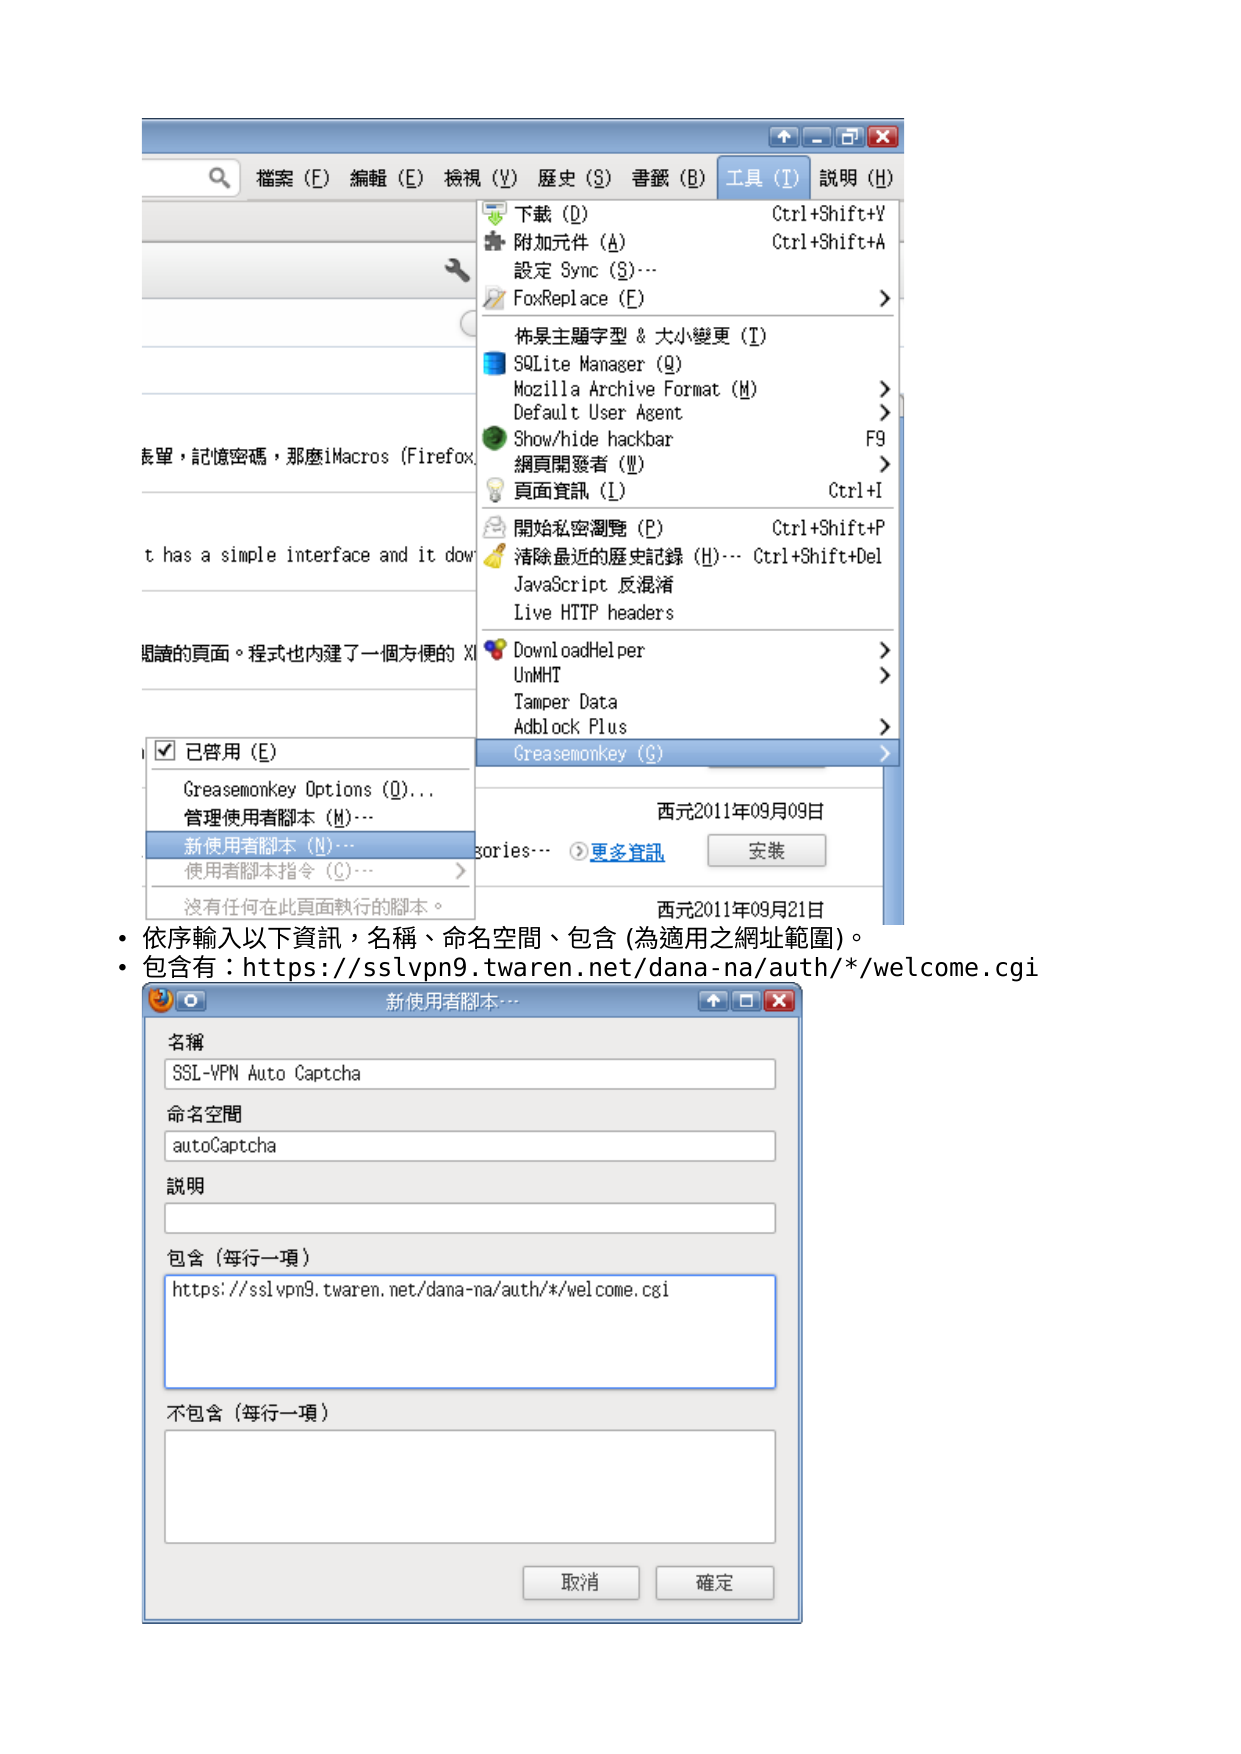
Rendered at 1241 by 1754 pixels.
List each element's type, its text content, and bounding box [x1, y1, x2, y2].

picture [141, 982, 803, 1624]
list 依序輸入以下資訊，名稱、命名空間、包含 (為適用之網址範圍)。 [118, 924, 1122, 953]
list [118, 118, 141, 924]
picture [141, 118, 905, 925]
list [905, 118, 1122, 924]
list 包含有：https://sslvpn9.twaren.net/dana-na/auth/*/welcome.cgi [118, 953, 1122, 1623]
